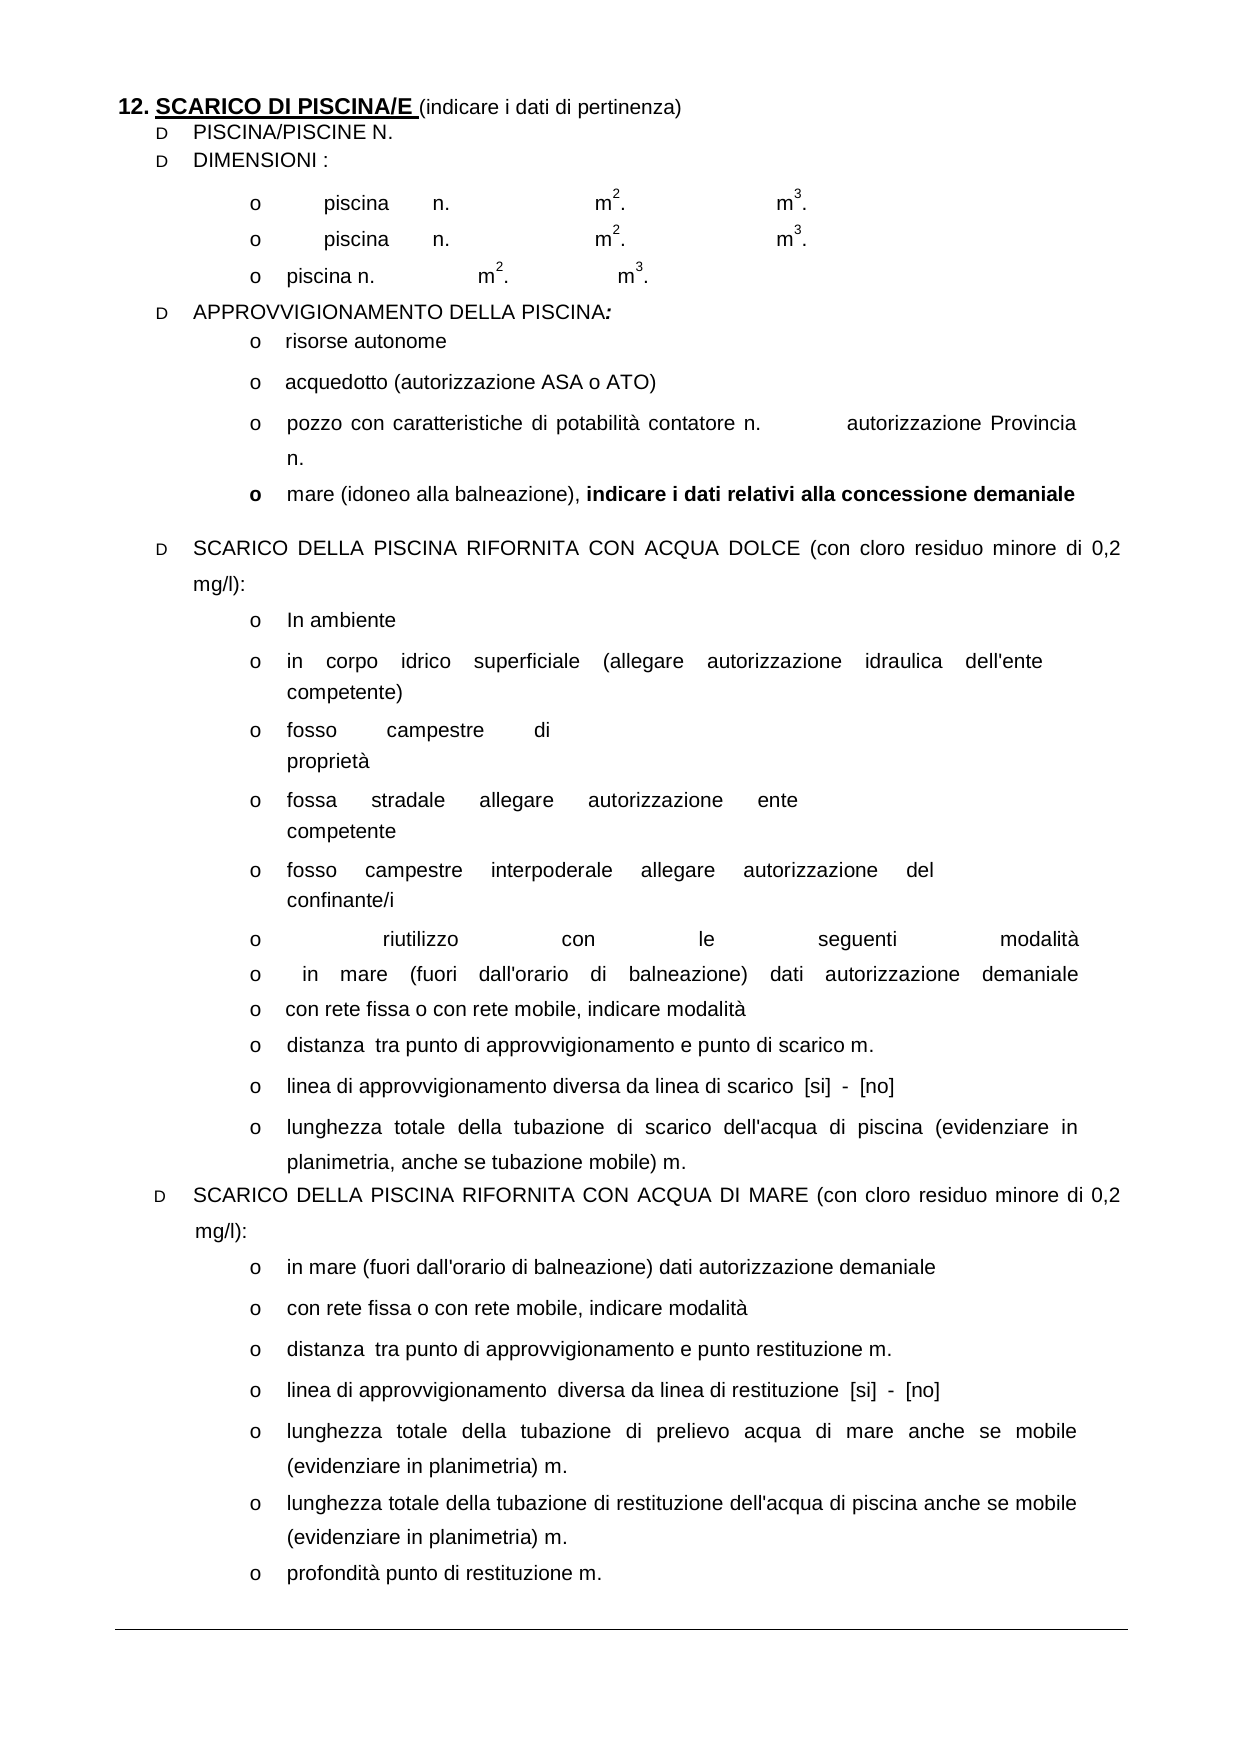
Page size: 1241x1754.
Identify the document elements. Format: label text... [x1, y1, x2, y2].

list lunghezza totale della tubazione di prelievo acqua di mare anche se mobile (evidenziare in planimetria) m. [249, 1419, 1081, 1478]
list lunghezza totale della tubazione di restituzione dell'acqua di piscina anche se mobile (evidenziare in planimetria) m. [249, 1490, 1081, 1549]
list in mare (fuori dall'orario di balneazione) dati autorizzazione demaniale [249, 1255, 1136, 1281]
list fossa stradale allegare autorizzazione ente competente [249, 788, 798, 842]
text D APPROVVIGIONAMENTO DELLA PISCINA: [155, 300, 1136, 324]
list mare (idoneo alla balneazione), indicare i dati relativi alla concessione demaniale [249, 481, 1081, 507]
list profondità punto di restituzione m. [249, 1561, 1136, 1587]
text D SCARICO DELLA PISCINA RIFORNITA CON ACQUA DI MARE (con cloro residuo minore di 0,2 mg/l): [153, 1183, 1124, 1243]
list distanza tra punto di approvvigionamento e punto di scarico m. [249, 1033, 982, 1059]
list con rete fissa o con rete mobile, indicare modalità [249, 1296, 1136, 1322]
list pozzo con caratteristiche di potabilità contatore n. autorizzazione Provincia n. [249, 411, 1081, 469]
text D DIMENSIONI : [155, 148, 1136, 172]
list fosso campestre interpoderale allegare autorizzazione del confinante/i [249, 857, 934, 912]
list In ambiente [249, 608, 396, 634]
list fosso campestre di proprietà [249, 718, 550, 773]
text o piscina n. m2. m3. o piscina n. m2. m3. o piscina n. m2. m3. [249, 186, 807, 289]
list SCARICO DI PISCINA/E (indicare i dati di pertinenza) [118, 93, 1136, 119]
list lunghezza totale della tubazione di scarico dell'acqua di piscina (evidenziare in planimetria, anche se tubazione mobile) m. [249, 1115, 1081, 1174]
list linea di approvvigionamento diversa da linea di restituzione [si] - [no] [249, 1378, 1136, 1404]
text o acquedotto (autorizzazione ASA o ATO) [249, 369, 1040, 395]
text D SCARICO DELLA PISCINA RIFORNITA CON ACQUA DOLCE (con cloro residuo minore di 0,2 mg/l): [155, 536, 1125, 596]
list distanza tra punto di approvvigionamento e punto restituzione m. [249, 1337, 1136, 1363]
list linea di approvvigionamento diversa da linea di scarico [si] - [no] [249, 1074, 895, 1100]
text D PISCINA/PISCINE N. [155, 119, 1136, 143]
text o riutilizzo con le seguenti modalità o in mare (fuori dall'orario di balneazione) dati autorizzazione demaniale o con rete fissa o con rete mobile, indicare modalità [249, 927, 1079, 1023]
list in corpo idrico superficiale (allegare autorizzazione idraulica dell'ente competente) [249, 649, 1043, 703]
text o risorse autonome [249, 328, 912, 354]
